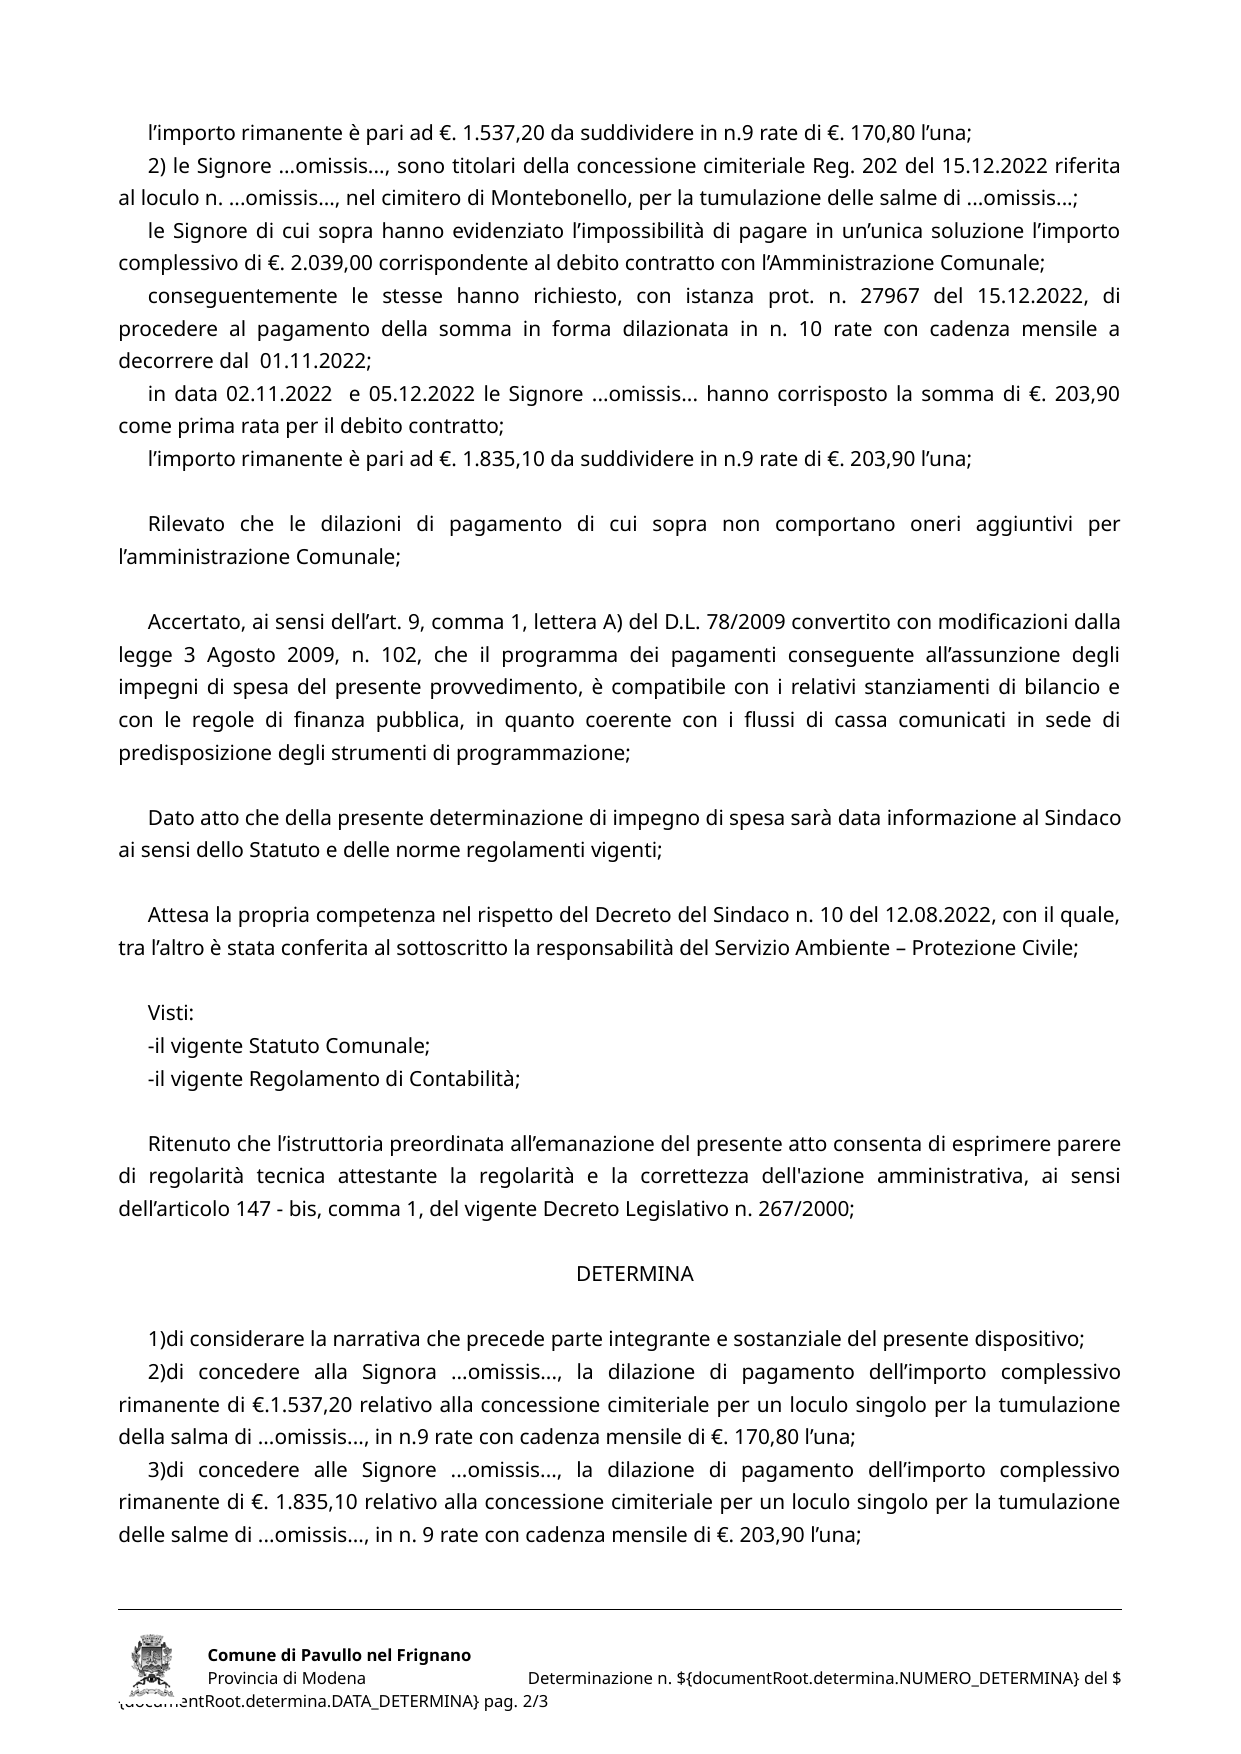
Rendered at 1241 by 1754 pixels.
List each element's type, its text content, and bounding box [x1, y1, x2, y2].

text l’importo rimanente è pari ad €. 1.537,20 da suddividere in n.9 rate di €. 170,80 l’una; [118, 118, 1122, 147]
text -il vigente Regolamento di Contabilità; [118, 1064, 1122, 1092]
text 2) le Signore ...omissis..., sono titolari della concessione cimiteriale Reg. 202 del 15.12.2022 riferita al loculo n. ...omissis..., nel cimitero di Montebonello, per la tumulazione delle salme di ...omissis...; [118, 151, 1122, 212]
text Accertato, ai sensi dell’art. 9, comma 1, lettera A) del D.L. 78/2009 convertito con modificazioni dalla legge 3 Agosto 2009, n. 102, che il programma dei pagamenti conseguente all’assunzione degli impegni di spesa del presente provvedimento, è compatibile con i relativi stanziamenti di bilancio e con le regole di finanza pubblica, in quanto coerente con i flussi di cassa comunicati in sede di predisposizione degli strumenti di programmazione; [118, 607, 1122, 766]
text le Signore di cui sopra hanno evidenziato l’impossibilità di pagare in un’unica soluzione l’importo complessivo di €. 2.039,00 corrispondente al debito contratto con l’Amministrazione Comunale; [118, 216, 1122, 277]
text Dato atto che della presente determinazione di impegno di spesa sarà data informazione al Sindaco ai sensi dello Statuto e delle norme regolamenti vigenti; [118, 803, 1122, 864]
text Attesa la propria competenza nel rispetto del Decreto del Sindaco n. 10 del 12.08.2022, con il quale, tra l’altro è stata conferita al sottoscritto la responsabilità del Servizio Ambiente – Protezione Civile; [118, 901, 1122, 962]
text l’importo rimanente è pari ad €. 1.835,10 da suddividere in n.9 rate di €. 203,90 l’una; [118, 444, 1122, 473]
text -il vigente Statuto Comunale; [118, 1031, 1122, 1059]
text 1)di considerare la narrativa che precede parte integrante e sostanziale del presente dispositivo; [118, 1324, 1122, 1353]
text 3)di concedere alle Signore ...omissis..., la dilazione di pagamento dell’importo complessivo rimanente di €. 1.835,10 relativo alla concessione cimiteriale per un loculo singolo per la tumulazione delle salme di ...omissis..., in n. 9 rate con cadenza mensile di €. 203,90 l’una; [118, 1455, 1122, 1548]
text 2)di concedere alla Signora ...omissis..., la dilazione di pagamento dell’importo complessivo rimanente di €.1.537,20 relativo alla concessione cimiteriale per un loculo singolo per la tumulazione della salma di ...omissis..., in n.9 rate con cadenza mensile di €. 170,80 l’una; [118, 1357, 1122, 1451]
picture [120, 1631, 183, 1704]
text Ritenuto che l’istruttoria preordinata all’emanazione del presente atto consenta di esprimere parere di regolarità tecnica attestante la regolarità e la correttezza dell'azione amministrativa, ai sensi dell’articolo 147 - bis, comma 1, del vigente Decreto Legislativo n. 267/2000; [118, 1129, 1122, 1222]
text Visti: [118, 998, 1122, 1027]
text Rilevato che le dilazioni di pagamento di cui sopra non comportano oneri aggiuntivi per l’amministrazione Comunale; [118, 509, 1122, 570]
text conseguentemente le stesse hanno richiesto, con istanza prot. n. 27967 del 15.12.2022, di procedere al pagamento della somma in forma dilazionata in n. 10 rate con cadenza mensile a decorrere dal 01.11.2022; [118, 281, 1122, 375]
text DETERMINA [118, 1259, 1122, 1288]
text in data 02.11.2022 e 05.12.2022 le Signore ...omissis... hanno corrisposto la somma di €. 203,90 come prima rata per il debito contratto; [118, 379, 1122, 440]
